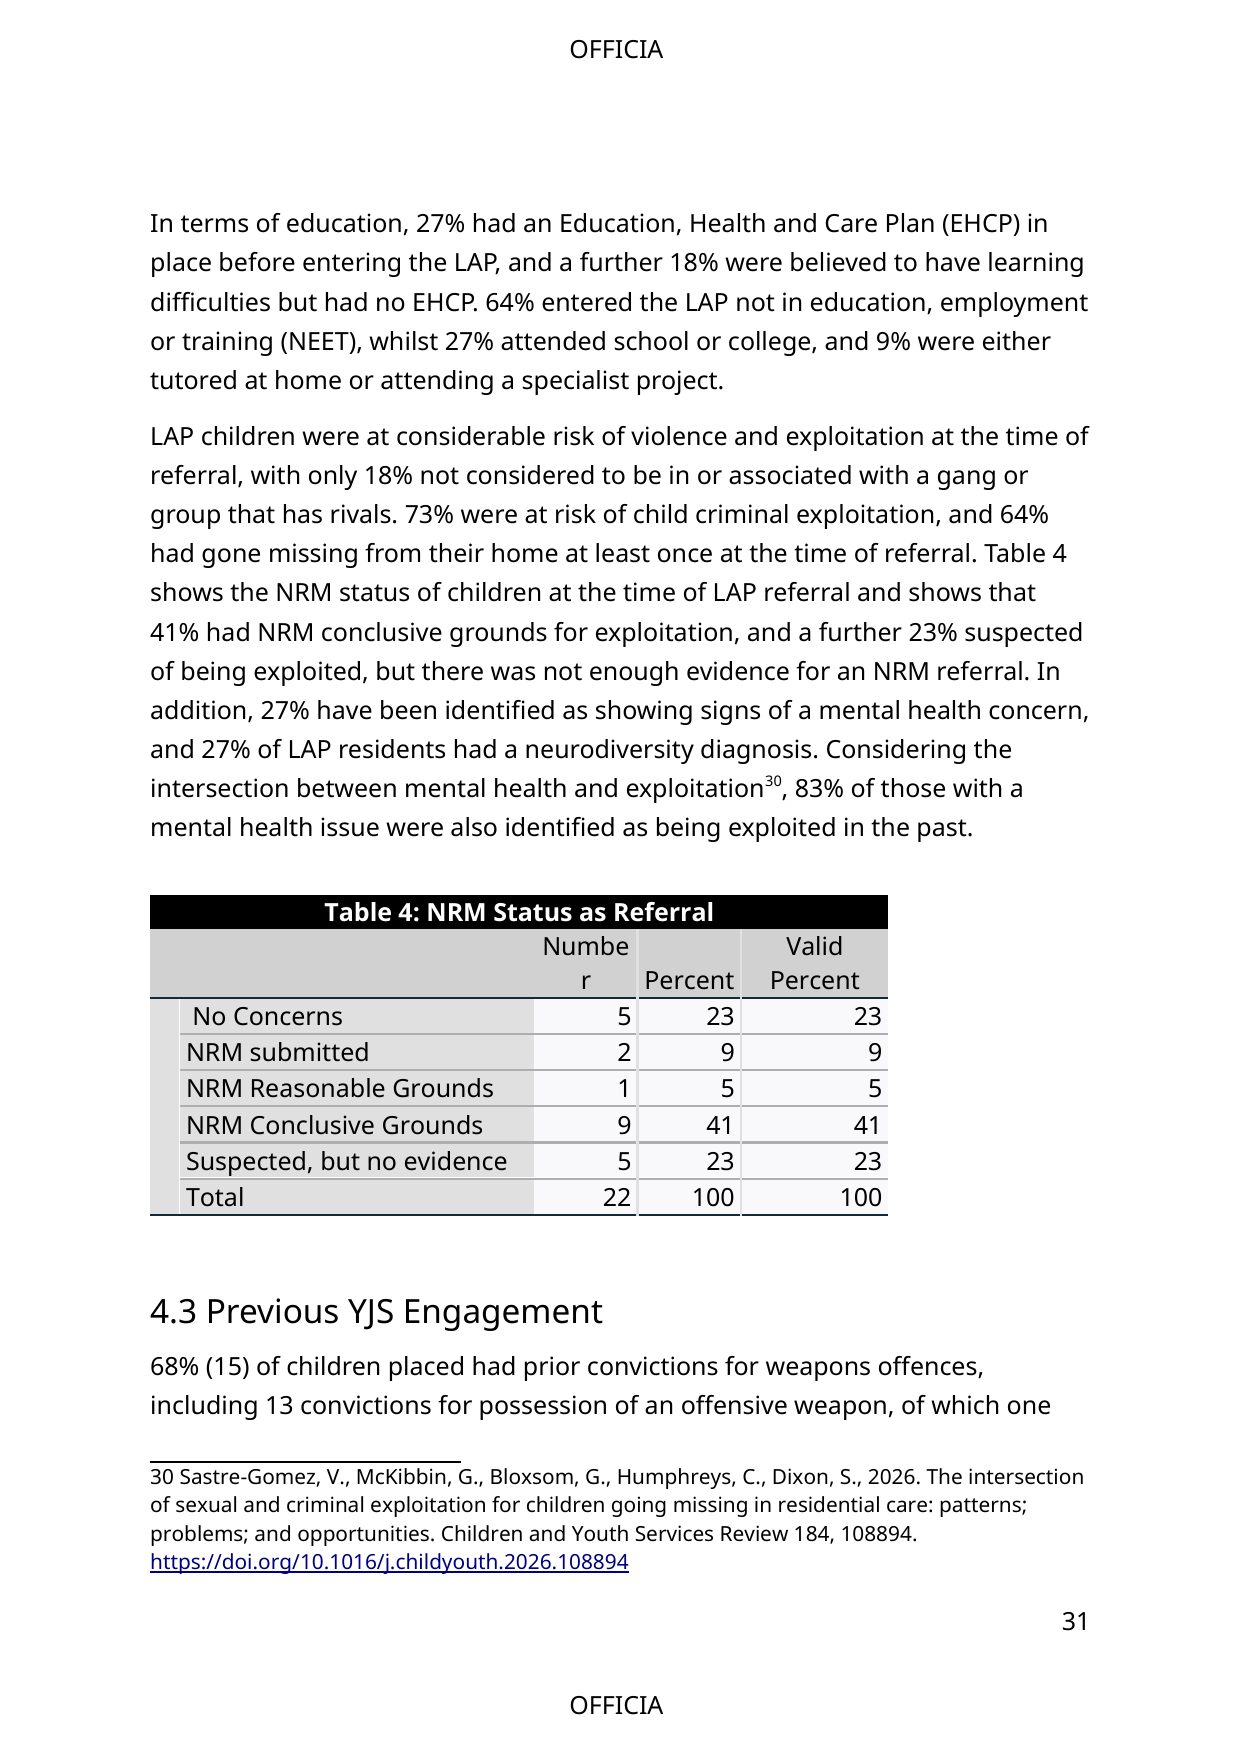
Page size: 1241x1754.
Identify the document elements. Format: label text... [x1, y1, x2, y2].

table_cell 100 [639, 1180, 740, 1214]
subtitle 4.3 Previous YJS Engagement [150, 1288, 1090, 1334]
table_cell Number [534, 929, 636, 997]
table_cell 23 [639, 1144, 740, 1177]
table_cell 2 [534, 1035, 636, 1069]
table_cell 1 [534, 1071, 636, 1105]
table_cell Percent [639, 929, 740, 997]
table_header Table 4: NRM Status as Referral [150, 895, 888, 929]
table_cell 5 [639, 1071, 740, 1105]
table_cell [150, 929, 534, 997]
table_cell 23 [639, 999, 740, 1033]
table_cell 9 [742, 1035, 888, 1069]
text LAP children were at considerable risk of violence and exploitation at the time of referral, with only 18% not considered to be in or associated with a gang or group that has rivals. 73% were at risk of child criminal exploitation, and 64% had gone missing from their home at least once at the time of referral. Table 4 shows the NRM status of children at the time of LAP referral and shows that 41% had NRM conclusive grounds for exploitation, and a further 23% suspected of being exploited, but there was not enough evidence for an NRM referral. In addition, 27% have been identified as showing signs of a mental health concern, and 27% of LAP residents had a neurodiversity diagnosis. Considering the intersection between mental health and exploitation, 83% of those with a mental health issue were also identified as being exploited in the past. [150, 418, 1090, 844]
table_cell 22 [534, 1180, 636, 1214]
table_cell [150, 999, 179, 1214]
table_cell NRM Conclusive Grounds [180, 1107, 534, 1141]
table_cell 9 [639, 1035, 740, 1069]
table_cell 23 [742, 1144, 888, 1177]
table_cell 41 [639, 1107, 740, 1141]
table_cell 9 [534, 1107, 636, 1141]
table_cell 5 [742, 1071, 888, 1105]
table_cell 41 [742, 1107, 888, 1141]
text 68% (15) of children placed had prior convictions for weapons offences, including 13 convictions for possession of an offensive weapon, of which one [150, 1349, 1090, 1422]
table_cell 100 [742, 1180, 888, 1214]
text Sastre-Gomez, V., McKibbin, G., Bloxsom, G., Humphreys, C., Dixon, S., 2026. The intersection of sexual and criminal exploitation for children going missing in residential care: patterns; problems; and opportunities. Children and Youth Services Review 184, 108894. https://doi.org/10.1016/j.childyouth.2026.108894 [150, 1462, 1090, 1576]
text In terms of education, 27% had an Education, Health and Care Plan (EHCP) in place before entering the LAP, and a further 18% were believed to have learning difficulties but had no EHCP. 64% entered the LAP not in education, employment or training (NEET), whilst 27% attended school or college, and 9% were either tutored at home or attending a specialist project. [150, 206, 1090, 397]
table_cell No Concerns [180, 999, 534, 1033]
table_cell NRM Reasonable Grounds [180, 1071, 534, 1105]
table_cell 23 [742, 999, 888, 1033]
table_cell 5 [534, 1144, 636, 1177]
table_cell 5 [534, 999, 636, 1033]
table_cell Total [180, 1180, 534, 1214]
table_cell Suspected, but no evidence [180, 1144, 534, 1177]
table_cell NRM submitted [180, 1035, 534, 1069]
table_cell Valid Percent [742, 929, 888, 997]
